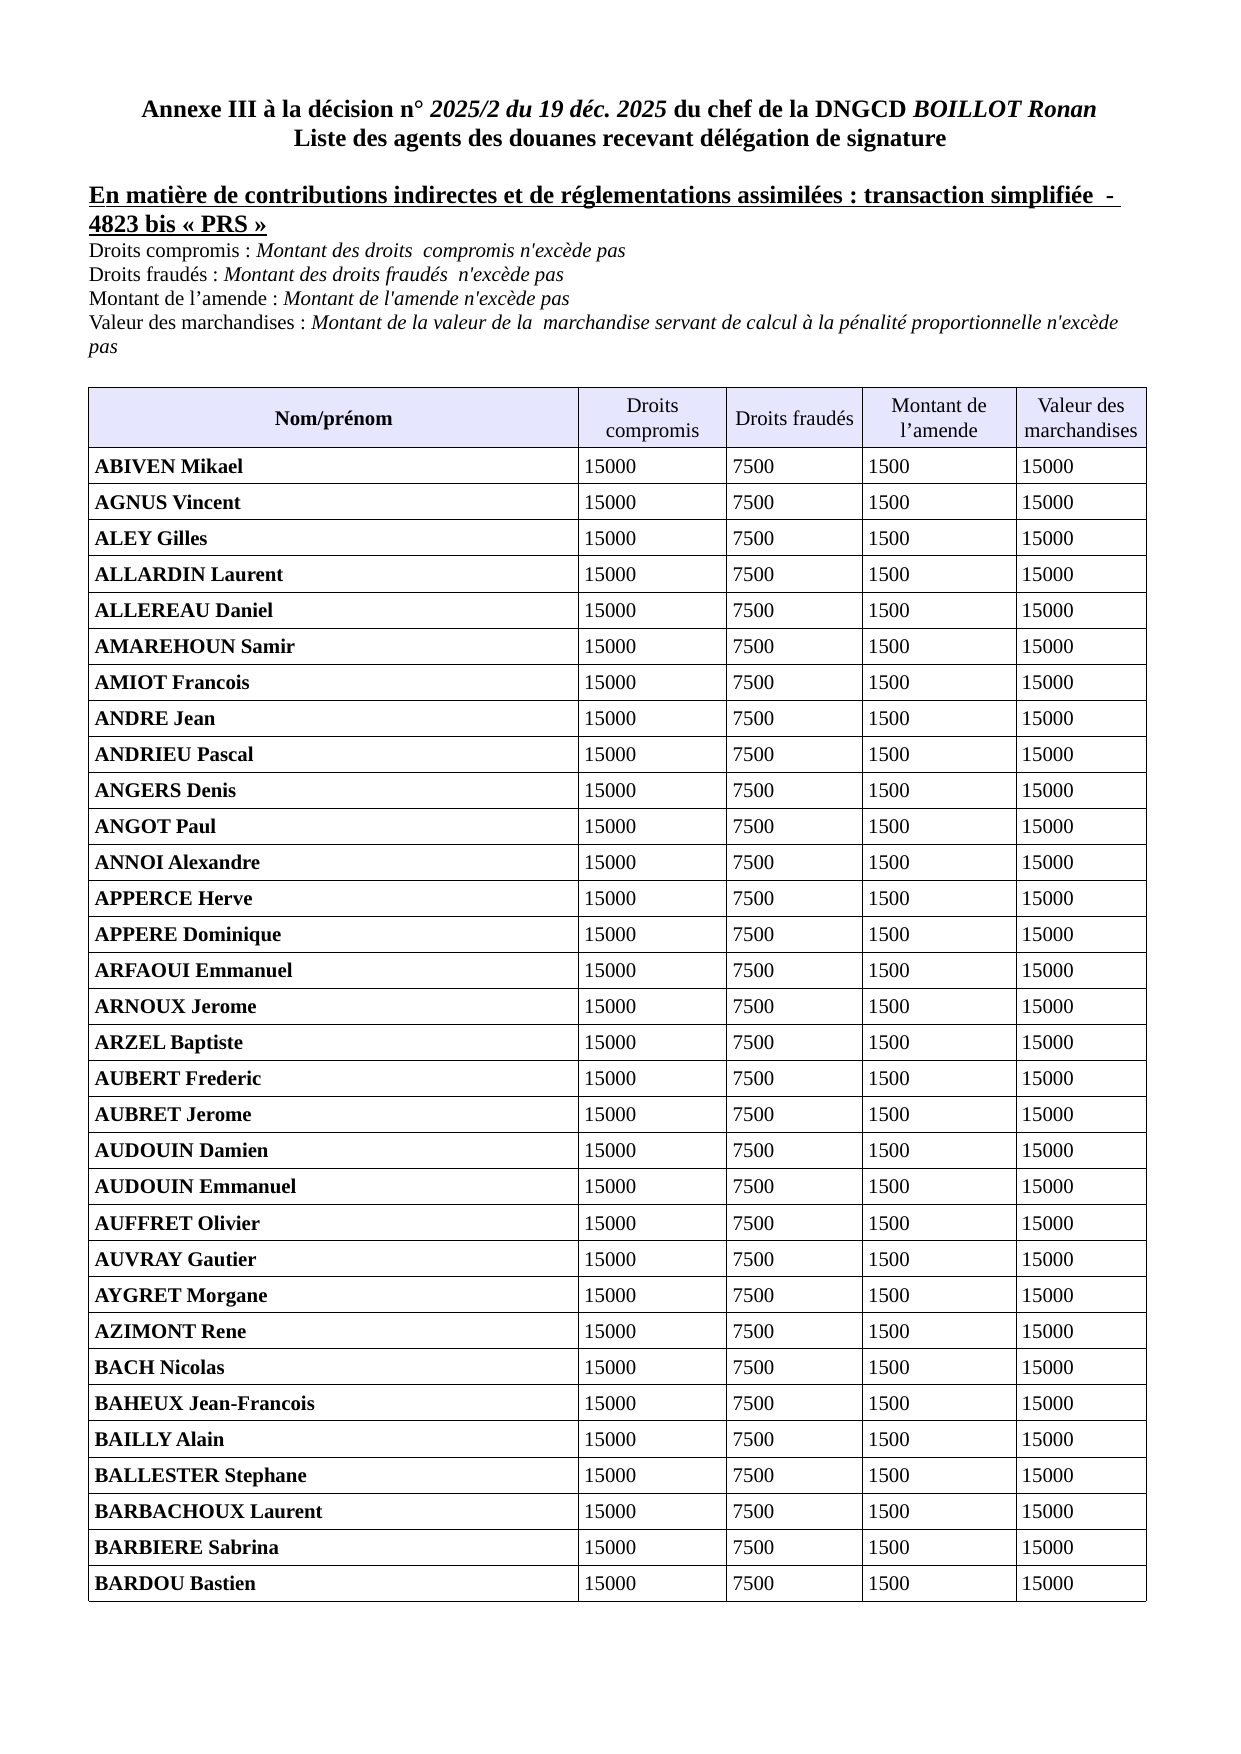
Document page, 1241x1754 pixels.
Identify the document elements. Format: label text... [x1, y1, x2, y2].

table_cell 7500 [727, 845, 862, 880]
table_cell 15000 [1017, 1097, 1146, 1132]
table_cell 1500 [863, 1421, 1016, 1456]
table_cell AUDOUIN Emmanuel [89, 1169, 578, 1204]
table_cell 1500 [863, 1458, 1016, 1492]
table_cell BACH Nicolas [89, 1349, 578, 1384]
text Droits compromis : Montant des droits compromis n'excède pas [89, 238, 1152, 262]
text Montant de l’amende : Montant de l'amende n'excède pas [89, 286, 1152, 310]
table_cell 1500 [863, 917, 1016, 952]
table_cell 1500 [863, 1385, 1016, 1420]
table_cell 7500 [727, 1385, 862, 1420]
table_cell 1500 [863, 629, 1016, 663]
table_cell 1500 [863, 1241, 1016, 1276]
table_cell AUBRET Jerome [89, 1097, 578, 1132]
table_cell 15000 [579, 1133, 726, 1168]
table_cell 15000 [579, 665, 726, 699]
table_header Nom/prénom [89, 388, 578, 447]
table_cell 7500 [727, 773, 862, 808]
table_cell 15000 [579, 1313, 726, 1348]
table_cell 15000 [579, 556, 726, 591]
table_cell 15000 [1017, 1566, 1146, 1601]
table_cell 1500 [863, 773, 1016, 808]
table_cell 15000 [579, 701, 726, 736]
table_cell BALLESTER Stephane [89, 1458, 578, 1492]
table_cell 15000 [579, 1349, 726, 1384]
table_cell 15000 [579, 593, 726, 627]
table_cell AUFFRET Olivier [89, 1205, 578, 1240]
table_cell 15000 [579, 1566, 726, 1601]
table_cell 1500 [863, 701, 1016, 736]
table_cell 7500 [727, 629, 862, 663]
table_cell 7500 [727, 917, 862, 952]
table_cell 1500 [863, 737, 1016, 772]
table_cell 7500 [727, 737, 862, 772]
table_cell 1500 [863, 1205, 1016, 1240]
table_cell 15000 [1017, 917, 1146, 952]
table_cell 1500 [863, 1025, 1016, 1060]
table_cell 1500 [863, 1313, 1016, 1348]
table_cell 15000 [579, 1205, 726, 1240]
table_cell 7500 [727, 1241, 862, 1276]
table_cell 7500 [727, 1205, 862, 1240]
table_cell 1500 [863, 1097, 1016, 1132]
table_cell 15000 [579, 917, 726, 952]
table_cell 15000 [1017, 1169, 1146, 1204]
table_cell 15000 [1017, 1421, 1146, 1456]
table_header Droits compromis [579, 388, 726, 447]
table_cell 15000 [579, 1458, 726, 1492]
text En matière de contributions indirectes et de réglementations assimilées : transaction simplifiée - 4823 bis « PRS » [89, 181, 1152, 238]
table_cell BARBIERE Sabrina [89, 1530, 578, 1564]
table_cell 15000 [1017, 1061, 1146, 1096]
table_cell 15000 [1017, 809, 1146, 844]
table_header Valeur des marchandises [1017, 388, 1146, 447]
table_cell 15000 [1017, 1241, 1146, 1276]
text Annexe III à la décision n° 2025/2 du 19 déc. 2025 du chef de la DNGCD BOILLOT Ronan [89, 94, 1152, 123]
table_cell 15000 [1017, 1277, 1146, 1312]
table_cell AMAREHOUN Samir [89, 629, 578, 663]
text Valeur des marchandises : Montant de la valeur de la marchandise servant de calcul à la pénalité proportionnelle n'excède pas [89, 310, 1152, 358]
table_cell ANNOI Alexandre [89, 845, 578, 880]
table_cell 15000 [1017, 593, 1146, 627]
table_cell 15000 [1017, 1385, 1146, 1420]
table_cell 15000 [1017, 448, 1146, 483]
table_cell 15000 [1017, 845, 1146, 880]
table_cell 7500 [727, 1421, 862, 1456]
table_cell 7500 [727, 1061, 862, 1096]
table_cell 1500 [863, 989, 1016, 1024]
table_cell 7500 [727, 448, 862, 483]
table_cell APPERE Dominique [89, 917, 578, 952]
table_cell 15000 [579, 520, 726, 555]
table_cell 15000 [1017, 737, 1146, 772]
table_cell 15000 [1017, 1494, 1146, 1528]
table_cell 7500 [727, 1530, 862, 1564]
table_cell BAHEUX Jean-Francois [89, 1385, 578, 1420]
table_cell BARDOU Bastien [89, 1566, 578, 1601]
table_cell 15000 [579, 448, 726, 483]
table_cell 7500 [727, 881, 862, 916]
table_cell ANDRIEU Pascal [89, 737, 578, 772]
table_cell AUVRAY Gautier [89, 1241, 578, 1276]
table_cell 15000 [1017, 773, 1146, 808]
table_cell 15000 [579, 1277, 726, 1312]
table_cell 15000 [579, 1169, 726, 1204]
table_cell 15000 [579, 1494, 726, 1528]
table_cell 7500 [727, 665, 862, 699]
table_header Droits fraudés [727, 388, 862, 447]
table_cell ARFAOUI Emmanuel [89, 953, 578, 988]
table_cell AMIOT Francois [89, 665, 578, 699]
table_cell 7500 [727, 1025, 862, 1060]
table_cell ALLEREAU Daniel [89, 593, 578, 627]
table_cell AYGRET Morgane [89, 1277, 578, 1312]
table_cell 15000 [1017, 629, 1146, 663]
table_cell 15000 [1017, 1349, 1146, 1384]
table_cell 15000 [579, 629, 726, 663]
table_cell 1500 [863, 953, 1016, 988]
table_cell 7500 [727, 1097, 862, 1132]
table_cell 1500 [863, 1530, 1016, 1564]
table_cell 15000 [1017, 556, 1146, 591]
table_cell 1500 [863, 1566, 1016, 1601]
table_cell 1500 [863, 520, 1016, 555]
table_cell AZIMONT Rene [89, 1313, 578, 1348]
table_cell 7500 [727, 1133, 862, 1168]
table_cell BARBACHOUX Laurent [89, 1494, 578, 1528]
table_cell 7500 [727, 809, 862, 844]
table_cell 15000 [1017, 520, 1146, 555]
table_cell ARZEL Baptiste [89, 1025, 578, 1060]
table_cell 15000 [1017, 1133, 1146, 1168]
table_cell 7500 [727, 1566, 862, 1601]
table_cell 7500 [727, 953, 862, 988]
table_cell 15000 [1017, 953, 1146, 988]
table_cell 1500 [863, 1349, 1016, 1384]
table_cell ANDRE Jean [89, 701, 578, 736]
table_cell 15000 [1017, 1205, 1146, 1240]
table_cell 15000 [579, 484, 726, 519]
table_cell 1500 [863, 665, 1016, 699]
table_header Montant de l’amende [863, 388, 1016, 447]
table_cell 15000 [1017, 1458, 1146, 1492]
table_cell 1500 [863, 593, 1016, 627]
table_cell 7500 [727, 1313, 862, 1348]
table_cell 1500 [863, 556, 1016, 591]
table_cell 7500 [727, 1494, 862, 1528]
table_cell 15000 [1017, 1313, 1146, 1348]
table_cell AUBERT Frederic [89, 1061, 578, 1096]
table_cell 7500 [727, 484, 862, 519]
table_cell 7500 [727, 593, 862, 627]
table_cell ANGOT Paul [89, 809, 578, 844]
table_cell ALEY Gilles [89, 520, 578, 555]
table_cell ARNOUX Jerome [89, 989, 578, 1024]
text Droits fraudés : Montant des droits fraudés n'excède pas [89, 262, 1152, 286]
table_cell 15000 [1017, 881, 1146, 916]
text Liste des agents des douanes recevant délégation de signature [89, 123, 1152, 152]
table_cell 1500 [863, 448, 1016, 483]
table_cell ALLARDIN Laurent [89, 556, 578, 591]
table_cell 15000 [579, 1385, 726, 1420]
table_cell 15000 [579, 1097, 726, 1132]
table_cell 1500 [863, 1277, 1016, 1312]
table_cell 15000 [579, 773, 726, 808]
table_cell 15000 [579, 1530, 726, 1564]
table_cell 15000 [579, 989, 726, 1024]
table_cell ABIVEN Mikael [89, 448, 578, 483]
table_cell 1500 [863, 1061, 1016, 1096]
table_cell 15000 [1017, 665, 1146, 699]
table_cell 7500 [727, 701, 862, 736]
table_cell 1500 [863, 1169, 1016, 1204]
table_cell 1500 [863, 881, 1016, 916]
table_cell 15000 [579, 1061, 726, 1096]
table_cell ANGERS Denis [89, 773, 578, 808]
table_cell 15000 [1017, 989, 1146, 1024]
table_cell 15000 [579, 845, 726, 880]
table_cell AUDOUIN Damien [89, 1133, 578, 1168]
table_cell 15000 [579, 1025, 726, 1060]
table_cell 15000 [1017, 1025, 1146, 1060]
table_cell 7500 [727, 1349, 862, 1384]
table_cell 1500 [863, 809, 1016, 844]
table_cell 15000 [1017, 1530, 1146, 1564]
table_cell 7500 [727, 556, 862, 591]
table_cell 15000 [579, 881, 726, 916]
table_cell 15000 [579, 1421, 726, 1456]
table_cell 15000 [579, 953, 726, 988]
table_cell 15000 [579, 1241, 726, 1276]
table_cell 7500 [727, 1169, 862, 1204]
table_cell APPERCE Herve [89, 881, 578, 916]
table_cell 1500 [863, 1133, 1016, 1168]
table_cell 15000 [1017, 484, 1146, 519]
table_cell 15000 [579, 809, 726, 844]
table_cell 7500 [727, 1277, 862, 1312]
table_cell AGNUS Vincent [89, 484, 578, 519]
table_cell 7500 [727, 520, 862, 555]
table_cell 7500 [727, 1458, 862, 1492]
table_cell 1500 [863, 845, 1016, 880]
table_cell 1500 [863, 484, 1016, 519]
table_cell 15000 [1017, 701, 1146, 736]
table_cell BAILLY Alain [89, 1421, 578, 1456]
table_cell 15000 [579, 737, 726, 772]
table_cell 1500 [863, 1494, 1016, 1528]
table_cell 7500 [727, 989, 862, 1024]
